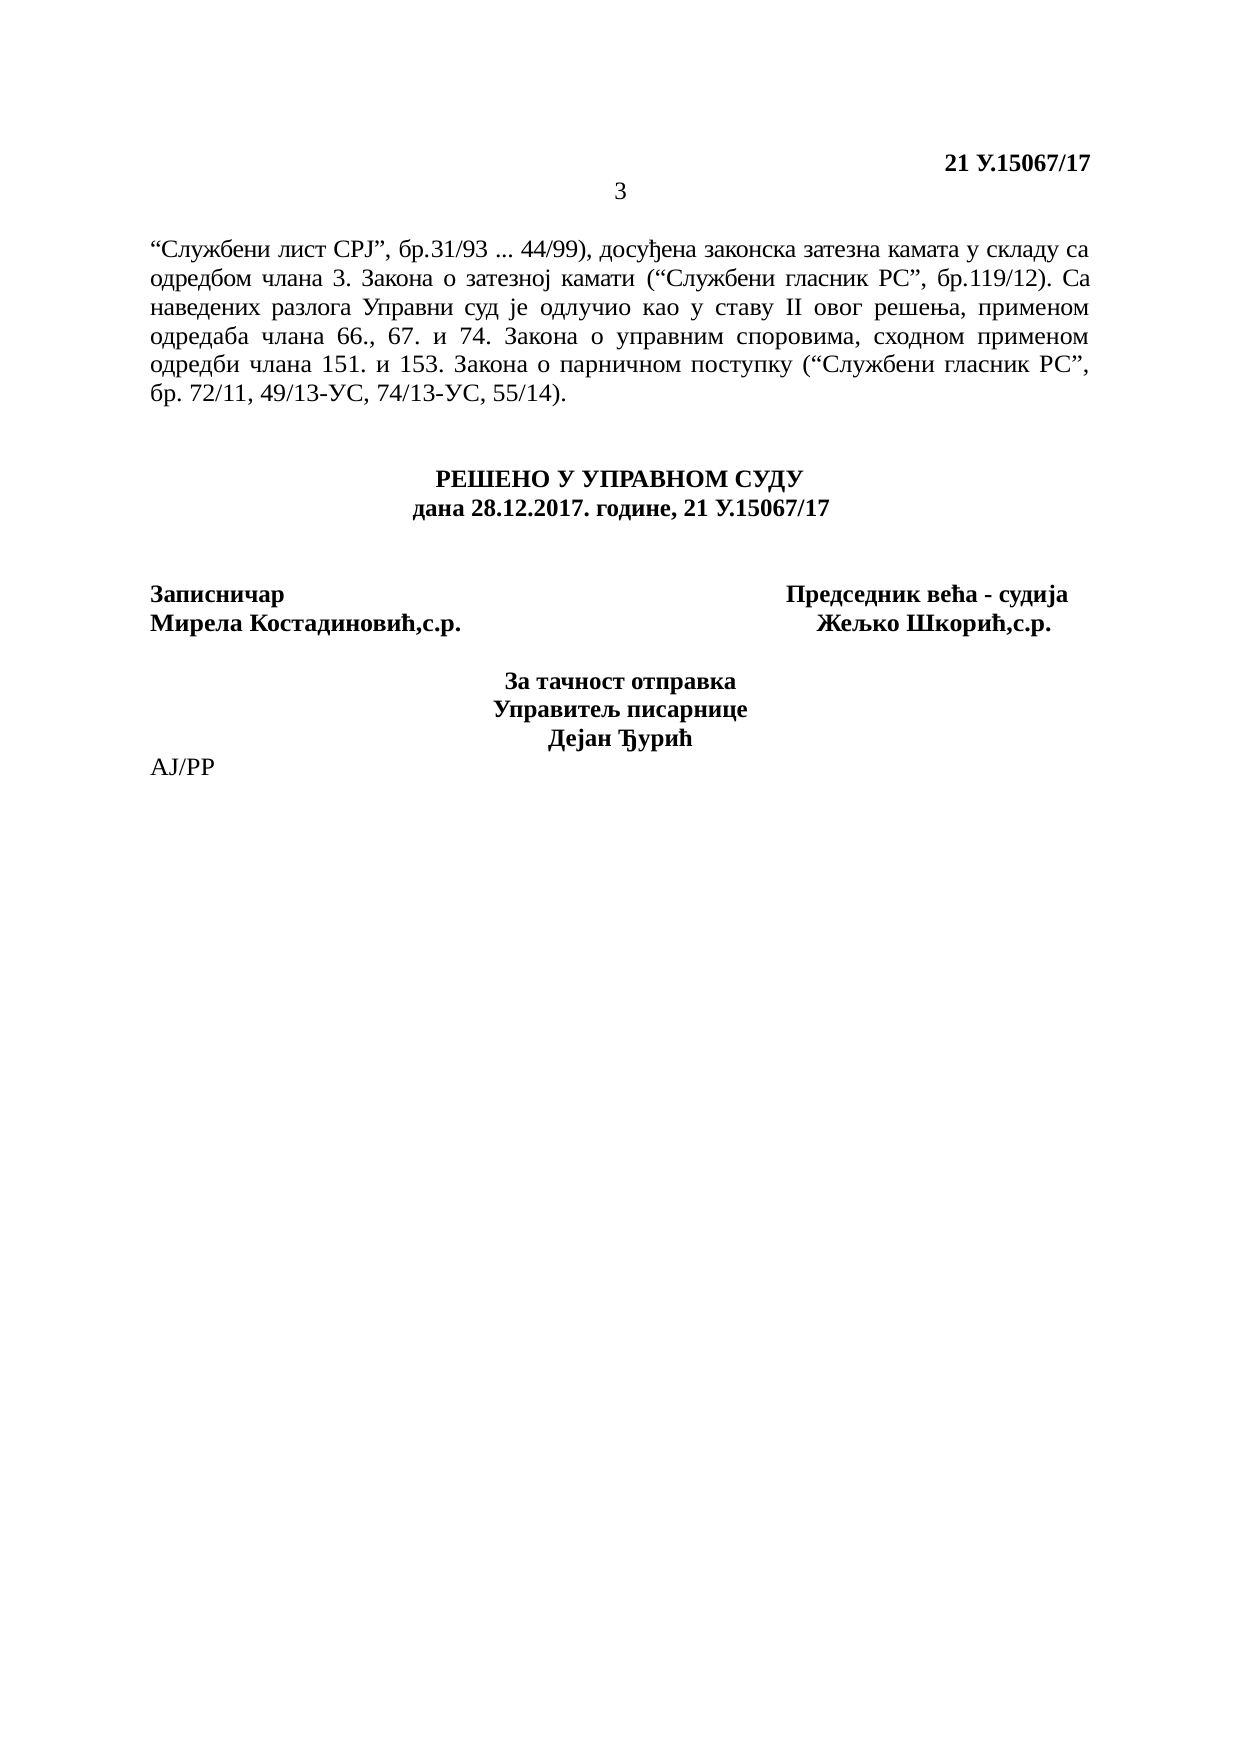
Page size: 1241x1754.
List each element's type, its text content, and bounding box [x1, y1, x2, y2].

text Мирела Костадиновић,с.р. Жељко Шкорић,с.р. [150, 608, 1091, 637]
text АЈ/РР [150, 752, 1091, 781]
text “Службени лист СРЈ”, бр.31/93 ... 44/99), досуђена законска затезна камата у складу са одредбом члана 3. Закона о затезној камати (“Службени гласник РС”, бр.119/12). Са наведених разлога Управни суд је одлучио као у ставу II овог решења, применом одредаба члана 66., 67. и 74. Закона о управним споровима, сходном применом одредби члана 151. и 153. Закона о парничном поступку (“Службени гласник РС”, бр. 72/11, 49/13-УС, 74/13-УС, 55/14). [150, 234, 1091, 407]
text Дејан Ђурић [150, 723, 1091, 752]
text Записничар Председник већа - судија [150, 579, 1091, 608]
text За тачност отправка [150, 666, 1091, 694]
text дана 28.12.2017. године, 21 У.15067/17 [150, 493, 1091, 522]
text РЕШЕНО У УПРАВНОМ СУДУ [148, 464, 1091, 493]
text Управитељ писарнице [150, 694, 1091, 723]
